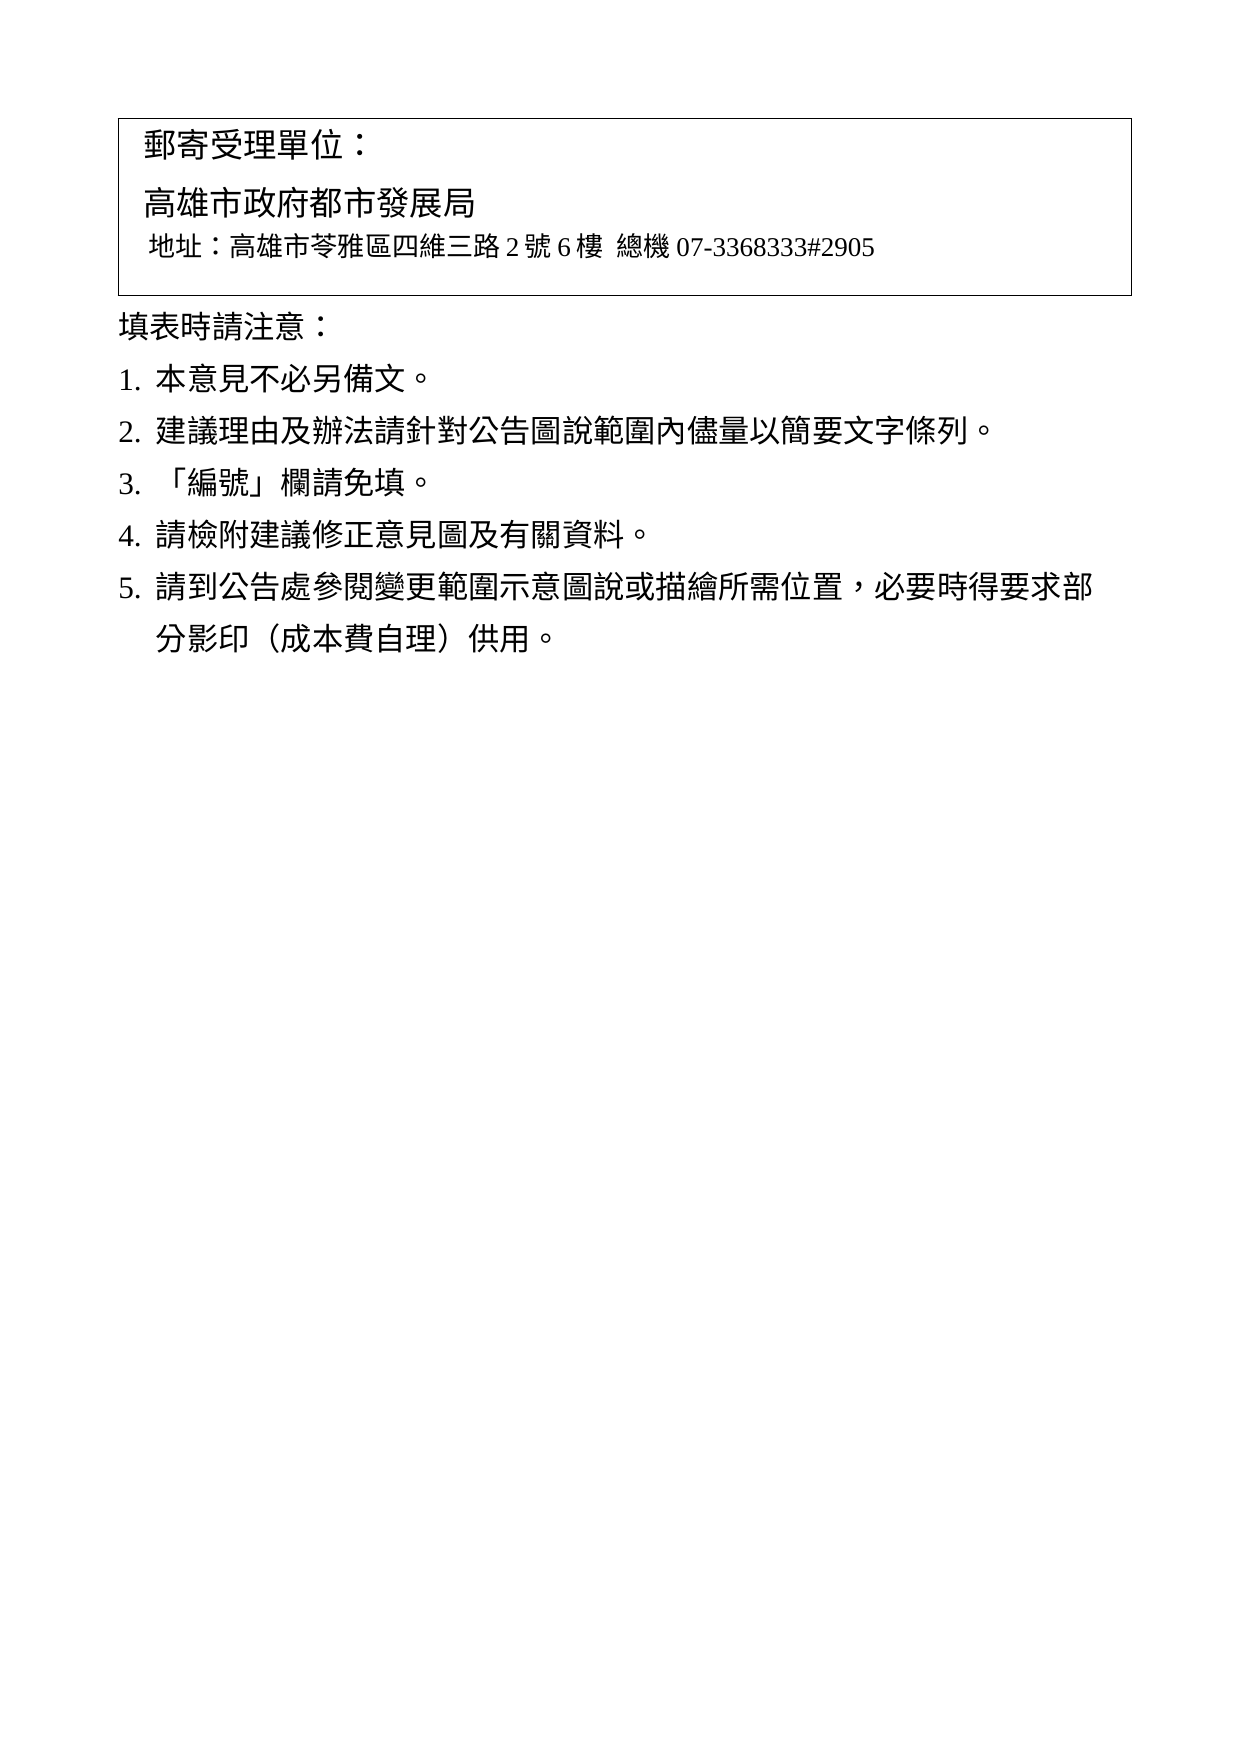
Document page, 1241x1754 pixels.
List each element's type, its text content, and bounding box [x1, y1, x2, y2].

table_header 郵寄受理單位： 高雄市政府都市發展局 地址：高雄市苓雅區四維三路2號6樓 總機07-3368333#2905 [119, 119, 1131, 295]
text 填表時請注意： [118, 296, 1122, 348]
list 本意見不必另備文。 [118, 348, 1122, 401]
list 建議理由及辦法請針對公告圖說範圍內儘量以簡要文字條列。 [118, 401, 1122, 453]
list 「編號」欄請免填。 [118, 453, 1122, 505]
list 請到公告處參閱變更範圍示意圖說或描繪所需位置，必要時得要求部分影印（成本費自理）供用。 [118, 557, 1122, 661]
list 請檢附建議修正意見圖及有關資料。 [118, 505, 1122, 557]
